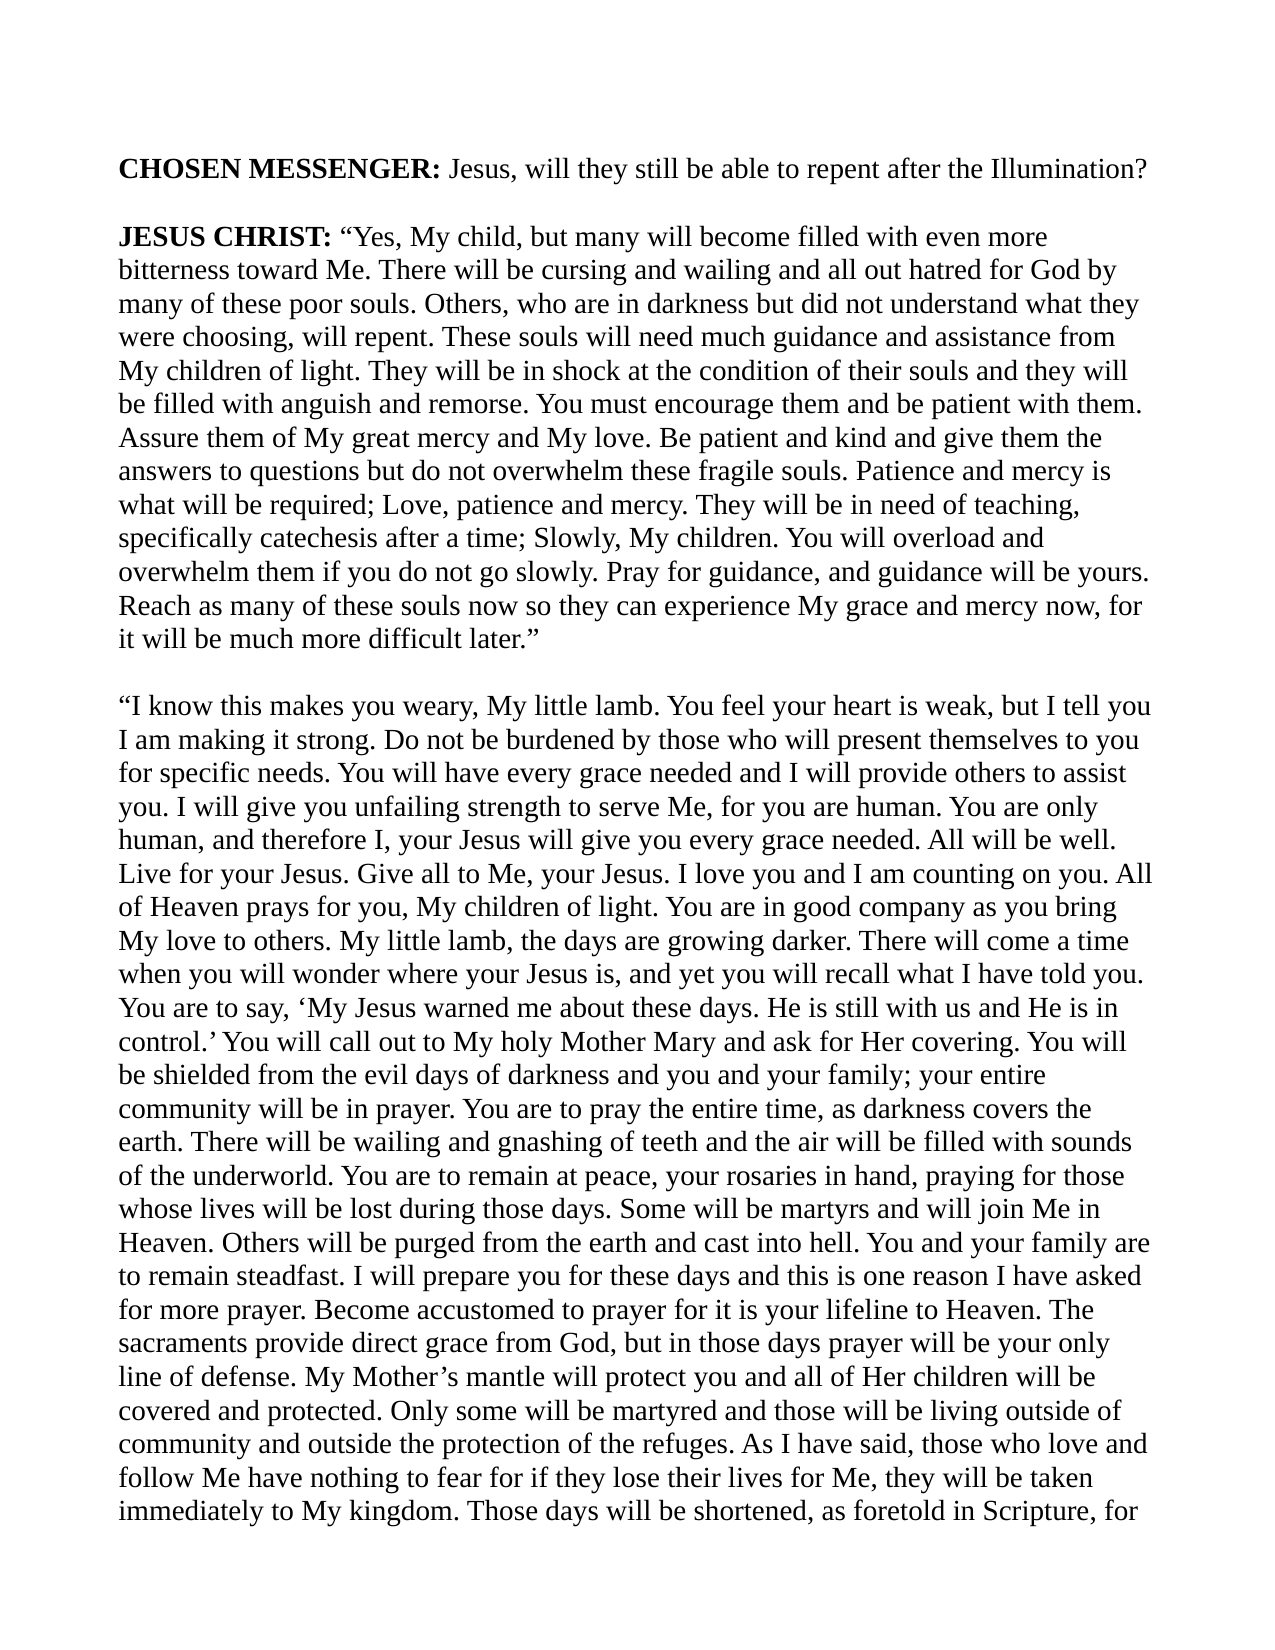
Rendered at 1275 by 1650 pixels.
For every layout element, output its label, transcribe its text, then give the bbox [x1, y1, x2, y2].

text JESUS CHRIST: “Yes, My child, but many will become filled with even more bitterness toward Me. There will be cursing and wailing and all out hatred for God by many of these poor souls. Others, who are in darkness but did not understand what they were choosing, will repent. These souls will need much guidance and assistance from My children of light. They will be in shock at the condition of their souls and they will be filled with anguish and remorse. You must encourage them and be patient with them. Assure them of My great mercy and My love. Be patient and kind and give them the answers to questions but do not overwhelm these fragile souls. Patience and mercy is what will be required; Love, patience and mercy. They will be in need of teaching, specifically catechesis after a time; Slowly, My children. You will overload and overwhelm them if you do not go slowly. Pray for guidance, and guidance will be yours. Reach as many of these souls now so they can experience My grace and mercy now, for it will be much more difficult later.” [118, 219, 1157, 655]
text CHOSEN MESSENGER: Jesus, will they still be able to repent after the Illumination? [118, 152, 1157, 185]
text “I know this makes you weary, My little lamb. You feel your heart is weak, but I tell you I am making it strong. Do not be burdened by those who will present themselves to you for specific needs. You will have every grace needed and I will provide others to assist you. I will give you unfailing strength to serve Me, for you are human. You are only human, and therefore I, your Jesus will give you every grace needed. All will be well. Live for your Jesus. Give all to Me, your Jesus. I love you and I am counting on you. All of Heaven prays for you, My children of light. You are in good company as you bring My love to others. My little lamb, the days are growing darker. There will come a time when you will wonder where your Jesus is, and yet you will recall what I have told you. You are to say, ‘My Jesus warned me about these days. He is still with us and He is in control.’ You will call out to My holy Mother Mary and ask for Her covering. You will be shielded from the evil days of darkness and you and your family; your entire community will be in prayer. You are to pray the entire time, as darkness covers the earth. There will be wailing and gnashing of teeth and the air will be filled with sounds of the underworld. You are to remain at peace, your rosaries in hand, praying for those whose lives will be lost during those days. Some will be martyrs and will join Me in Heaven. Others will be purged from the earth and cast into hell. You and your family are to remain steadfast. I will prepare you for these days and this is one reason I have asked for more prayer. Become accustomed to prayer for it is your lifeline to Heaven. The sacraments provide direct grace from God, but in those days prayer will be your only line of defense. My Mother’s mantle will protect you and all of Her children will be covered and protected. Only some will be martyred and those will be living outside of community and outside the protection of the refuges. As I have said, those who love and follow Me have nothing to fear for if they lose their lives for Me, they will be taken immediately to My kingdom. Those days will be shortened, as foretold in Scripture, for [118, 688, 1157, 1527]
